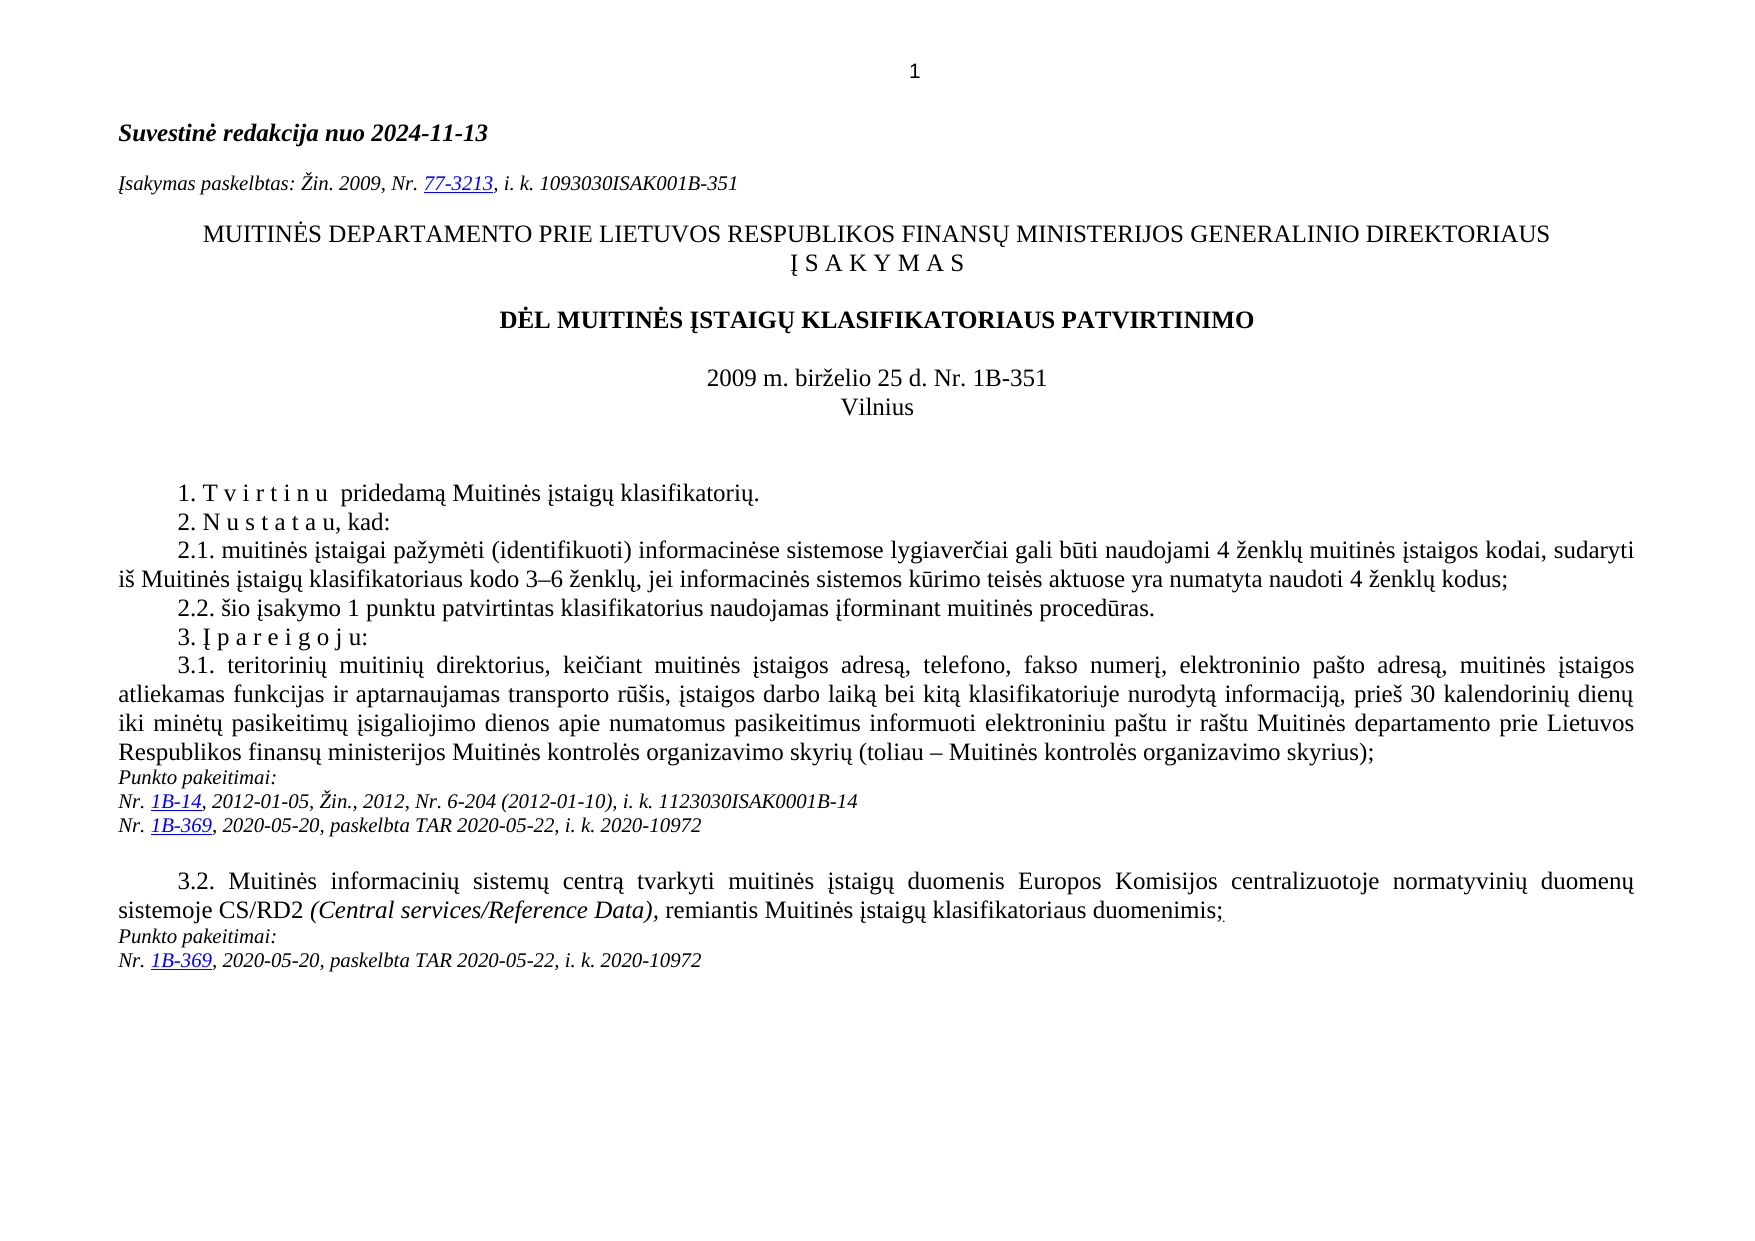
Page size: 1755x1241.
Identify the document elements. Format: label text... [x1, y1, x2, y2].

text Suvestinė redakcija nuo 2024-11-13 [118, 118, 1636, 147]
text 2. Nustatau, kad: [118, 507, 1636, 535]
text DĖL MUITINĖS ĮSTAIGŲ KLASIFIKATORIAUS PATVIRTINIMO [118, 305, 1636, 334]
text Nr. 1B-14, 2012-01-05, Žin., 2012, Nr. 6-204 (2012-01-10), i. k. 1123030ISAK0001B-14 [118, 789, 1636, 813]
text Punkto pakeitimai: [118, 765, 1636, 789]
text 2.1. muitinės įstaigai pažymėti (identifikuoti) informacinėse sistemose lygiaverčiai gali būti naudojami 4 ženklų muitinės įstaigos kodai, sudaryti iš Muitinės įstaigų klasifikatoriaus kodo 3–6 ženklų, jei informacinės sistemos kūrimo teisės aktuose yra numatyta naudoti 4 ženklų kodus; [118, 535, 1636, 593]
text 3.1. teritorinių muitinių direktorius, keičiant muitinės įstaigos adresą, telefono, fakso numerį, elektroninio pašto adresą, muitinės įstaigos atliekamas funkcijas ir aptarnaujamas transporto rūšis, įstaigos darbo laiką bei kitą klasifikatoriuje nurodytą informaciją, prieš 30 kalendorinių dienų iki minėtų pasikeitimų įsigaliojimo dienos apie numatomus pasikeitimus informuoti elektroniniu paštu ir raštu Muitinės departamento prie Lietuvos Respublikos finansų ministerijos Muitinės kontrolės organizavimo skyrių (toliau – Muitinės kontrolės organizavimo skyrius); [118, 650, 1636, 765]
text MUITINĖS DEPARTAMENTO PRIE LIETUVOS RESPUBLIKOS FINANSŲ MINISTERIJOS GENERALINIO DIREKTORIAUS [118, 219, 1636, 248]
text Įsakymas paskelbtas: Žin. 2009, Nr. 77-3213, i. k. 1093030ISAK001B-351 [118, 171, 1636, 195]
text Nr. 1B-369, 2020-05-20, paskelbta TAR 2020-05-22, i. k. 2020-10972 [118, 813, 1636, 837]
text 3.2. Muitinės informacinių sistemų centrą tvarkyti muitinės įstaigų duomenis Europos Komisijos centralizuotoje normatyvinių duomenų sistemoje CS/RD2 (Central services/Reference Data), remiantis Muitinės įstaigų klasifikatoriaus duomenimis;ׅ [118, 866, 1636, 924]
text 1. Tvirtinu pridedamą Muitinės įstaigų klasifikatorių. [118, 478, 1636, 507]
text Nr. 1B-369, 2020-05-20, paskelbta TAR 2020-05-22, i. k. 2020-10972 [118, 948, 1636, 972]
text 3. Įpareigoju: [118, 622, 1636, 650]
text 2.2. šio įsakymo 1 punktu patvirtintas klasifikatorius naudojamas įforminant muitinės procedūras. [118, 593, 1636, 622]
text ĮSAKYMAS [118, 248, 1636, 277]
text Punkto pakeitimai: [118, 924, 1636, 948]
text Vilnius [118, 392, 1636, 420]
text 2009 m. birželio 25 d. Nr. 1B-351 [118, 363, 1636, 392]
